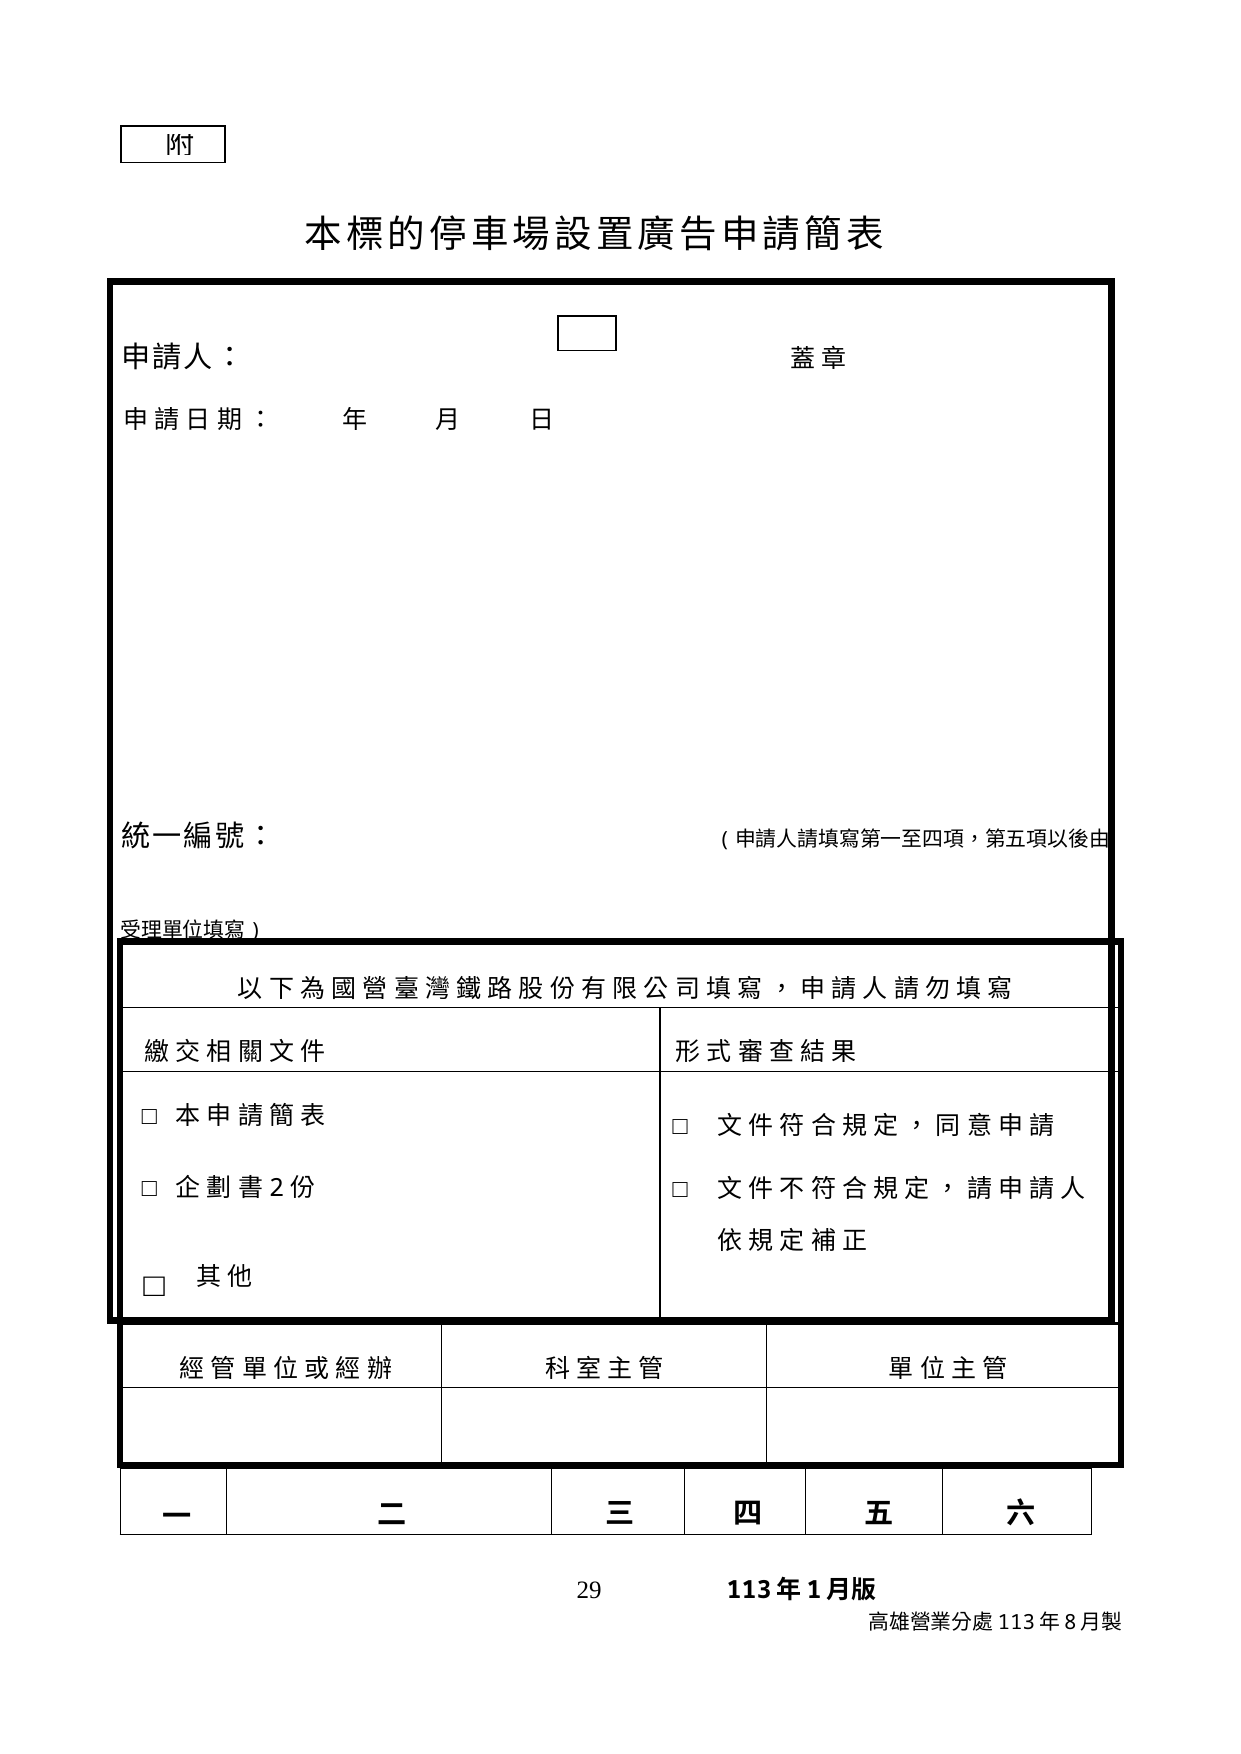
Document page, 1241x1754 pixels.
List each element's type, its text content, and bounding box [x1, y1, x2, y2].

table_cell [442, 1388, 766, 1462]
table_header 六 [943, 1469, 1091, 1534]
table_cell 科室主管 [442, 1325, 766, 1387]
table_header 以下為國營臺灣鐵路股份有限公司填寫，申請人請勿填寫 [123, 945, 1108, 1007]
table_cell 繳交相關文件 [123, 1008, 659, 1071]
table_cell [767, 1388, 1118, 1462]
table_header 二 [227, 1469, 551, 1534]
text 申請人： 蓋章 申請日期： 年 月 日 [120, 313, 1108, 438]
text [1115, 313, 1120, 438]
table_cell 單位主管 [767, 1325, 1118, 1387]
table_cell □ 本申請簡表 □ 企劃書2份 其他 [123, 1072, 659, 1317]
table_cell 經管單位或經辦 [123, 1325, 441, 1387]
text 附表 [190, 135, 194, 154]
table_header 三 [552, 1469, 684, 1534]
table_header 一 [121, 1469, 226, 1534]
text 附表 [137, 135, 167, 154]
text 附表 [180, 135, 188, 154]
text [1115, 751, 1120, 938]
text 統一編號： (申請人請填寫第一至四項，第五項以後由受理單位填寫) [120, 751, 1108, 938]
table_cell 文件符合規定，同意申請 文件不符合規定，請申請人依規定補正 [661, 1072, 1108, 1317]
table_header 四 [685, 1469, 805, 1534]
table_cell [123, 1388, 441, 1462]
table_cell 形式審查結果 [661, 1008, 1108, 1071]
text 本標的停車場設置廣告申請簡表 [120, 188, 1067, 251]
text 附表 [169, 135, 178, 154]
table_header 五 [806, 1469, 942, 1534]
